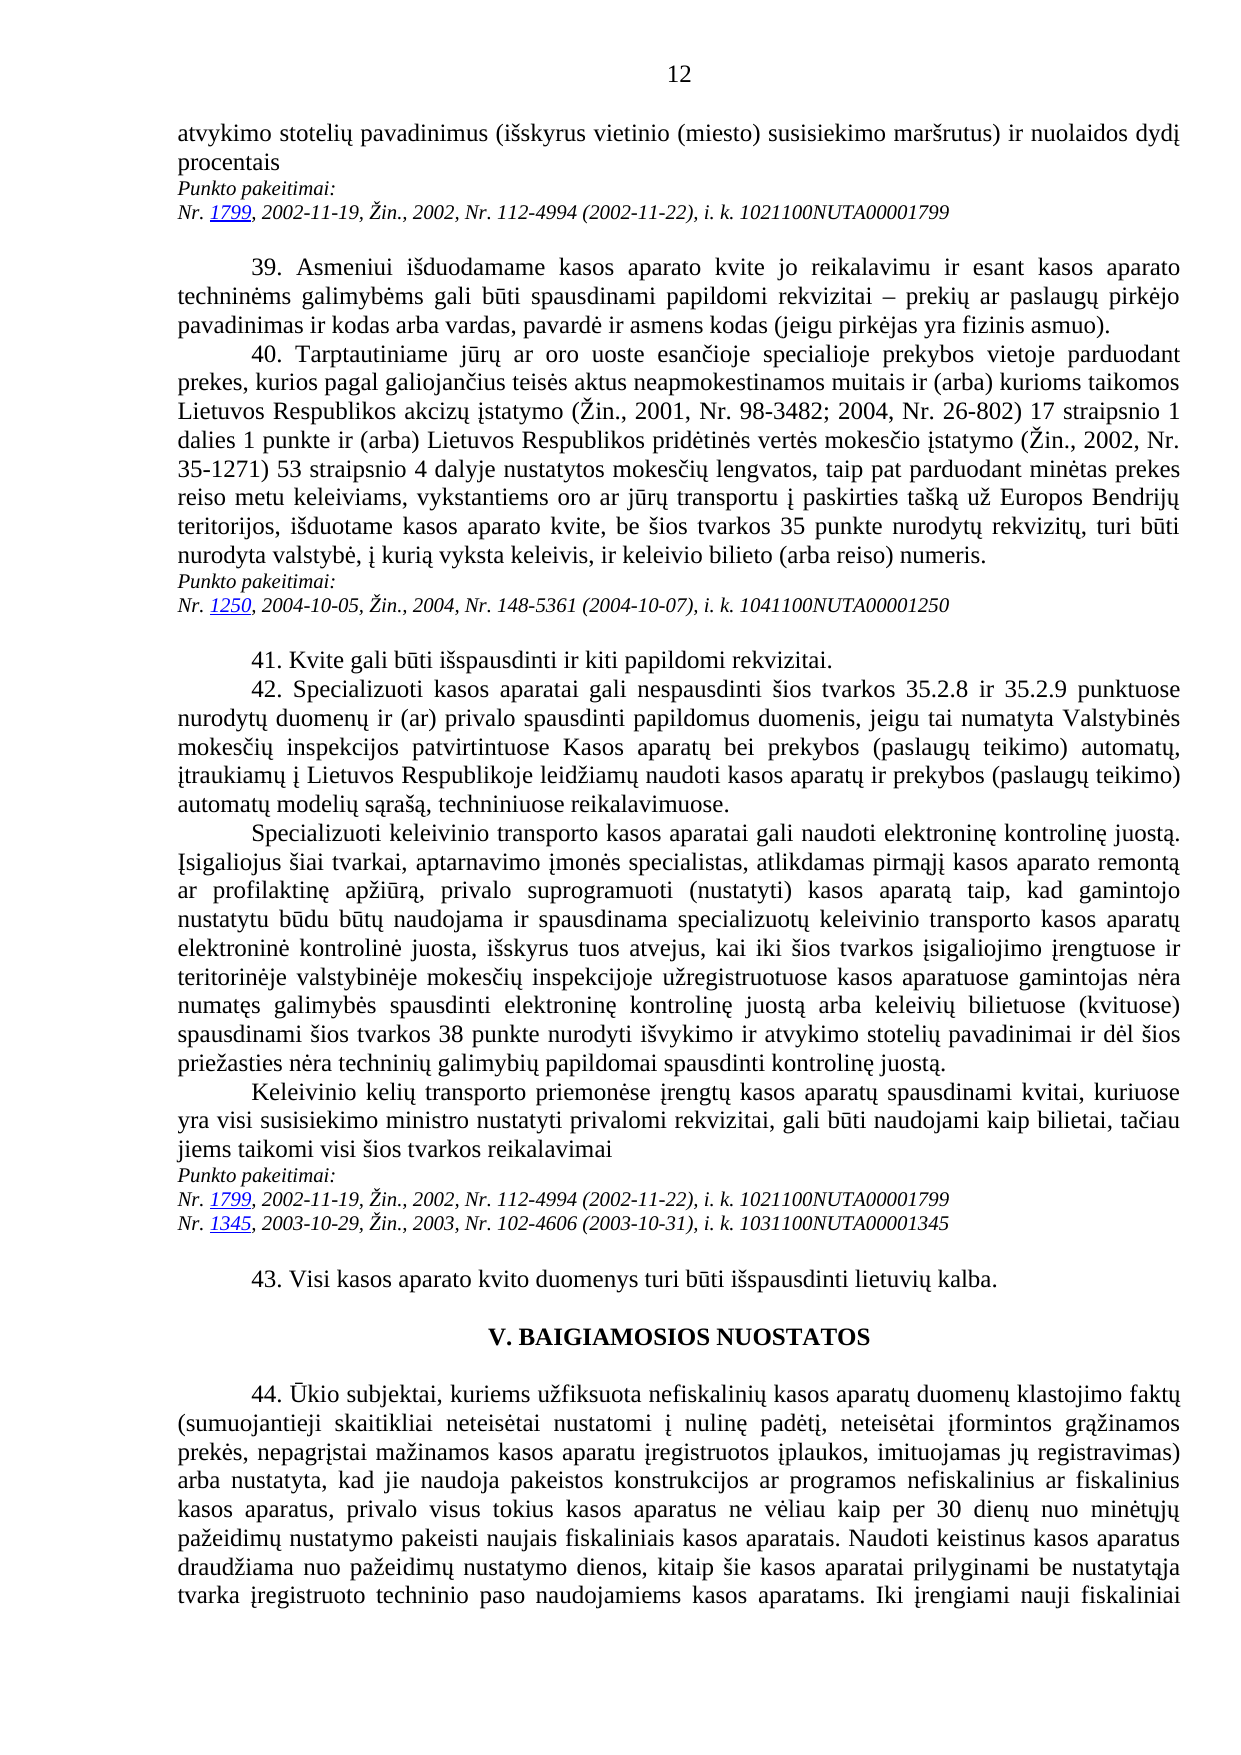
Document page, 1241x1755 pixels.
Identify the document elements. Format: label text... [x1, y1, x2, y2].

text atvykimo stotelių pavadinimus (išskyrus vietinio (miesto) susisiekimo maršrutus) ir nuolaidos dydį procentais [177, 118, 1181, 176]
text Punkto pakeitimai: [177, 1163, 1181, 1187]
text Nr. 1799, 2002-11-19, Žin., 2002, Nr. 112-4994 (2002-11-22), i. k. 1021100NUTA00001799 [177, 1187, 1181, 1211]
text V. BAIGIAMOSIOS NUOSTATOS [177, 1322, 1181, 1350]
text 43. Visi kasos aparato kvito duomenys turi būti išspausdinti lietuvių kalba. [177, 1264, 1181, 1293]
text 44. Ūkio subjektai, kuriems užfiksuota nefiskalinių kasos aparatų duomenų klastojimo faktų (sumuojantieji skaitikliai neteisėtai nustatomi į nulinę padėtį, neteisėtai įformintos grąžinamos prekės, nepagrįstai mažinamos kasos aparatu įregistruotos įplaukos, imituojamas jų registravimas) arba nustatyta, kad jie naudoja pakeistos konstrukcijos ar programos nefiskalinius ar fiskalinius kasos aparatus, privalo visus tokius kasos aparatus ne vėliau kaip per 30 dienų nuo minėtųjų pažeidimų nustatymo pakeisti naujais fiskaliniais kasos aparatais. Naudoti keistinus kasos aparatus draudžiama nuo pažeidimų nustatymo dienos, kitaip šie kasos aparatai prilyginami be nustatytąja tvarka įregistruoto techninio paso naudojamiems kasos aparatams. Iki įrengiami nauji fiskaliniai [177, 1379, 1181, 1609]
text 42. Specializuoti kasos aparatai gali nespausdinti šios tvarkos 35.2.8 ir 35.2.9 punktuose nurodytų duomenų ir (ar) privalo spausdinti papildomus duomenis, jeigu tai numatyta Valstybinės mokesčių inspekcijos patvirtintuose Kasos aparatų bei prekybos (paslaugų teikimo) automatų, įtraukiamų į Lietuvos Respublikoje leidžiamų naudoti kasos aparatų ir prekybos (paslaugų teikimo) automatų modelių sąrašą, techniniuose reikalavimuose. [177, 674, 1181, 818]
text Punkto pakeitimai: [177, 176, 1181, 200]
text Nr. 1799, 2002-11-19, Žin., 2002, Nr. 112-4994 (2002-11-22), i. k. 1021100NUTA00001799 [177, 200, 1181, 224]
text 41. Kvite gali būti išspausdinti ir kiti papildomi rekvizitai. [177, 646, 1181, 674]
text Keleivinio kelių transporto priemonėse įrengtų kasos aparatų spausdinami kvitai, kuriuose yra visi susisiekimo ministro nustatyti privalomi rekvizitai, gali būti naudojami kaip bilietai, tačiau jiems taikomi visi šios tvarkos reikalavimai [177, 1077, 1181, 1163]
text 39. Asmeniui išduodamame kasos aparato kvite jo reikalavimu ir esant kasos aparato techninėms galimybėms gali būti spausdinami papildomi rekvizitai – prekių ar paslaugų pirkėjo pavadinimas ir kodas arba vardas, pavardė ir asmens kodas (jeigu pirkėjas yra fizinis asmuo). [177, 252, 1181, 339]
text 40. Tarptautiniame jūrų ar oro uoste esančioje specialioje prekybos vietoje parduodant prekes, kurios pagal galiojančius teisės aktus neapmokestinamos muitais ir (arba) kurioms taikomos Lietuvos Respublikos akcizų įstatymo (Žin., 2001, Nr. 98-3482; 2004, Nr. 26-802) 17 straipsnio 1 dalies 1 punkte ir (arba) Lietuvos Respublikos pridėtinės vertės mokesčio įstatymo (Žin., 2002, Nr. 35-1271) 53 straipsnio 4 dalyje nustatytos mokesčių lengvatos, taip pat parduodant minėtas prekes reiso metu keleiviams, vykstantiems oro ar jūrų transportu į paskirties tašką už Europos Bendrijų teritorijos, išduotame kasos aparato kvite, be šios tvarkos 35 punkte nurodytų rekvizitų, turi būti nurodyta valstybė, į kurią vyksta keleivis, ir keleivio bilieto (arba reiso) numeris. [177, 339, 1181, 569]
text Specializuoti keleivinio transporto kasos aparatai gali naudoti elektroninę kontrolinę juostą. Įsigaliojus šiai tvarkai, aptarnavimo įmonės specialistas, atlikdamas pirmąjį kasos aparato remontą ar profilaktinę apžiūrą, privalo suprogramuoti (nustatyti) kasos aparatą taip, kad gamintojo nustatytu būdu būtų naudojama ir spausdinama specializuotų keleivinio transporto kasos aparatų elektroninė kontrolinė juosta, išskyrus tuos atvejus, kai iki šios tvarkos įsigaliojimo įrengtuose ir teritorinėje valstybinėje mokesčių inspekcijoje užregistruotuose kasos aparatuose gamintojas nėra numatęs galimybės spausdinti elektroninę kontrolinę juostą arba keleivių bilietuose (kvituose) spausdinami šios tvarkos 38 punkte nurodyti išvykimo ir atvykimo stotelių pavadinimai ir dėl šios priežasties nėra techninių galimybių papildomai spausdinti kontrolinę juostą. [177, 818, 1181, 1077]
text Nr. 1250, 2004-10-05, Žin., 2004, Nr. 148-5361 (2004-10-07), i. k. 1041100NUTA00001250 [177, 593, 1181, 617]
text Punkto pakeitimai: [177, 569, 1181, 593]
text Nr. 1345, 2003-10-29, Žin., 2003, Nr. 102-4606 (2003-10-31), i. k. 1031100NUTA00001345 [177, 1211, 1181, 1235]
